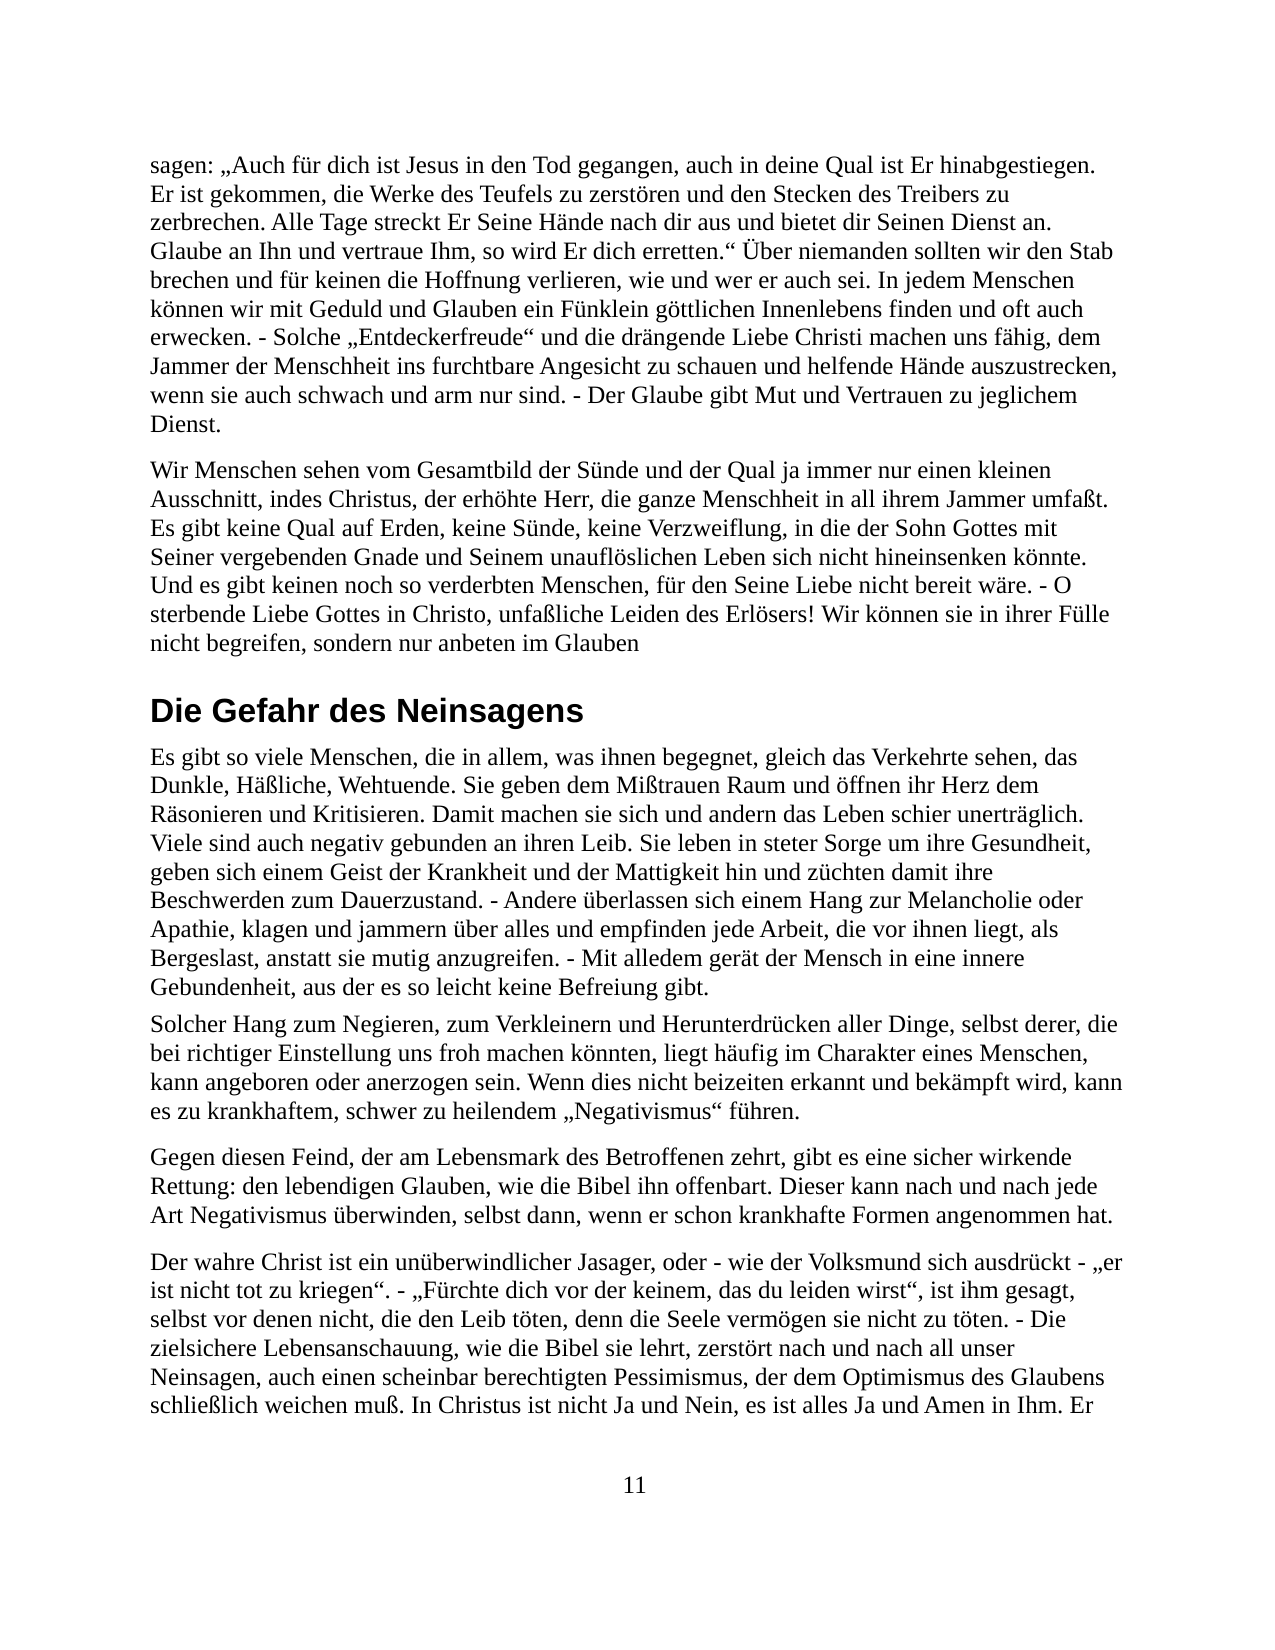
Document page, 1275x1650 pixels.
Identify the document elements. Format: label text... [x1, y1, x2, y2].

text Der wahre Christ ist ein unüberwindlicher Jasager, oder - wie der Volksmund sich ausdrückt - „er ist nicht tot zu kriegen“. - „Fürchte dich vor der keinem, das du leiden wirst“, ist ihm gesagt, selbst vor denen nicht, die den Leib töten, denn die Seele vermögen sie nicht zu töten. - Die zielsichere Lebensanschauung, wie die Bibel sie lehrt, zerstört nach und nach all unser Neinsagen, auch einen scheinbar berechtigten Pessimismus, der dem Optimismus des Glaubens schließlich weichen muß. In Christus ist nicht Ja und Nein, es ist alles Ja und Amen in Ihm. Er [150, 1247, 1125, 1419]
text Wir Menschen sehen vom Gesamtbild der Sünde und der Qual ja immer nur einen kleinen Ausschnitt, indes Christus, der erhöhte Herr, die ganze Menschheit in all ihrem Jammer umfaßt. Es gibt keine Qual auf Erden, keine Sünde, keine Verzweiflung, in die der Sohn Gottes mit Seiner vergebenden Gnade und Seinem unauflöslichen Leben sich nicht hineinsenken könnte. Und es gibt keinen noch so verderbten Menschen, für den Seine Liebe nicht bereit wäre. - O sterbende Liebe Gottes in Christo, unfaßliche Leiden des Erlösers! Wir können sie in ihrer Fülle nicht begreifen, sondern nur anbeten im Glauben [150, 455, 1125, 657]
text Es gibt so viele Menschen, die in allem, was ihnen begegnet, gleich das Verkehrte sehen, das Dunkle, Häßliche, Wehtuende. Sie geben dem Mißtrauen Raum und öffnen ihr Herz dem Räsonieren und Kritisieren. Damit machen sie sich und andern das Leben schier unerträglich. Viele sind auch negativ gebunden an ihren Leib. Sie leben in steter Sorge um ihre Gesundheit, geben sich einem Geist der Krankheit und der Mattigkeit hin und züchten damit ihre Beschwerden zum Dauerzustand. - Andere überlassen sich einem Hang zur Melancholie oder Apathie, klagen und jammern über alles und empfinden jede Arbeit, die vor ihnen liegt, als Bergeslast, anstatt sie mutig anzugreifen. - Mit alledem gerät der Mensch in eine innere Gebundenheit, aus der es so leicht keine Befreiung gibt. [150, 742, 1125, 1001]
text Solcher Hang zum Negieren, zum Verkleinern und Herunterdrücken aller Dinge, selbst derer, die bei richtiger Einstellung uns froh machen könnten, liegt häufig im Charakter eines Menschen, kann angeboren oder anerzogen sein. Wenn dies nicht beizeiten erkannt und bekämpft wird, kann es zu krankhaftem, schwer zu heilendem „Negativismus“ führen. [150, 1009, 1125, 1124]
text Gegen diesen Feind, der am Lebensmark des Betroffenen zehrt, gibt es eine sicher wirkende Rettung: den lebendigen Glauben, wie die Bibel ihn offenbart. Dieser kann nach und nach jede Art Negativismus überwinden, selbst dann, wenn er schon krankhafte Formen angenommen hat. [150, 1142, 1125, 1229]
subtitle Die Gefahr des Neinsagens [150, 691, 1125, 729]
text sagen: „Auch für dich ist Jesus in den Tod gegangen, auch in deine Qual ist Er hinabgestiegen. Er ist gekommen, die Werke des Teufels zu zerstören und den Stecken des Treibers zu zerbrechen. Alle Tage streckt Er Seine Hände nach dir aus und bietet dir Seinen Dienst an. Glaube an Ihn und vertraue Ihm, so wird Er dich erretten.“ Über niemanden sollten wir den Stab brechen und für keinen die Hoffnung verlieren, wie und wer er auch sei. In jedem Menschen können wir mit Geduld und Glauben ein Fünklein göttlichen Innenlebens finden und oft auch erwecken. - Solche „Entdeckerfreude“ und die drängende Liebe Christi machen uns fähig, dem Jammer der Menschheit ins furchtbare Angesicht zu schauen und helfende Hände auszustrecken, wenn sie auch schwach und arm nur sind. - Der Glaube gibt Mut und Vertrauen zu jeglichem Dienst. [150, 150, 1125, 437]
